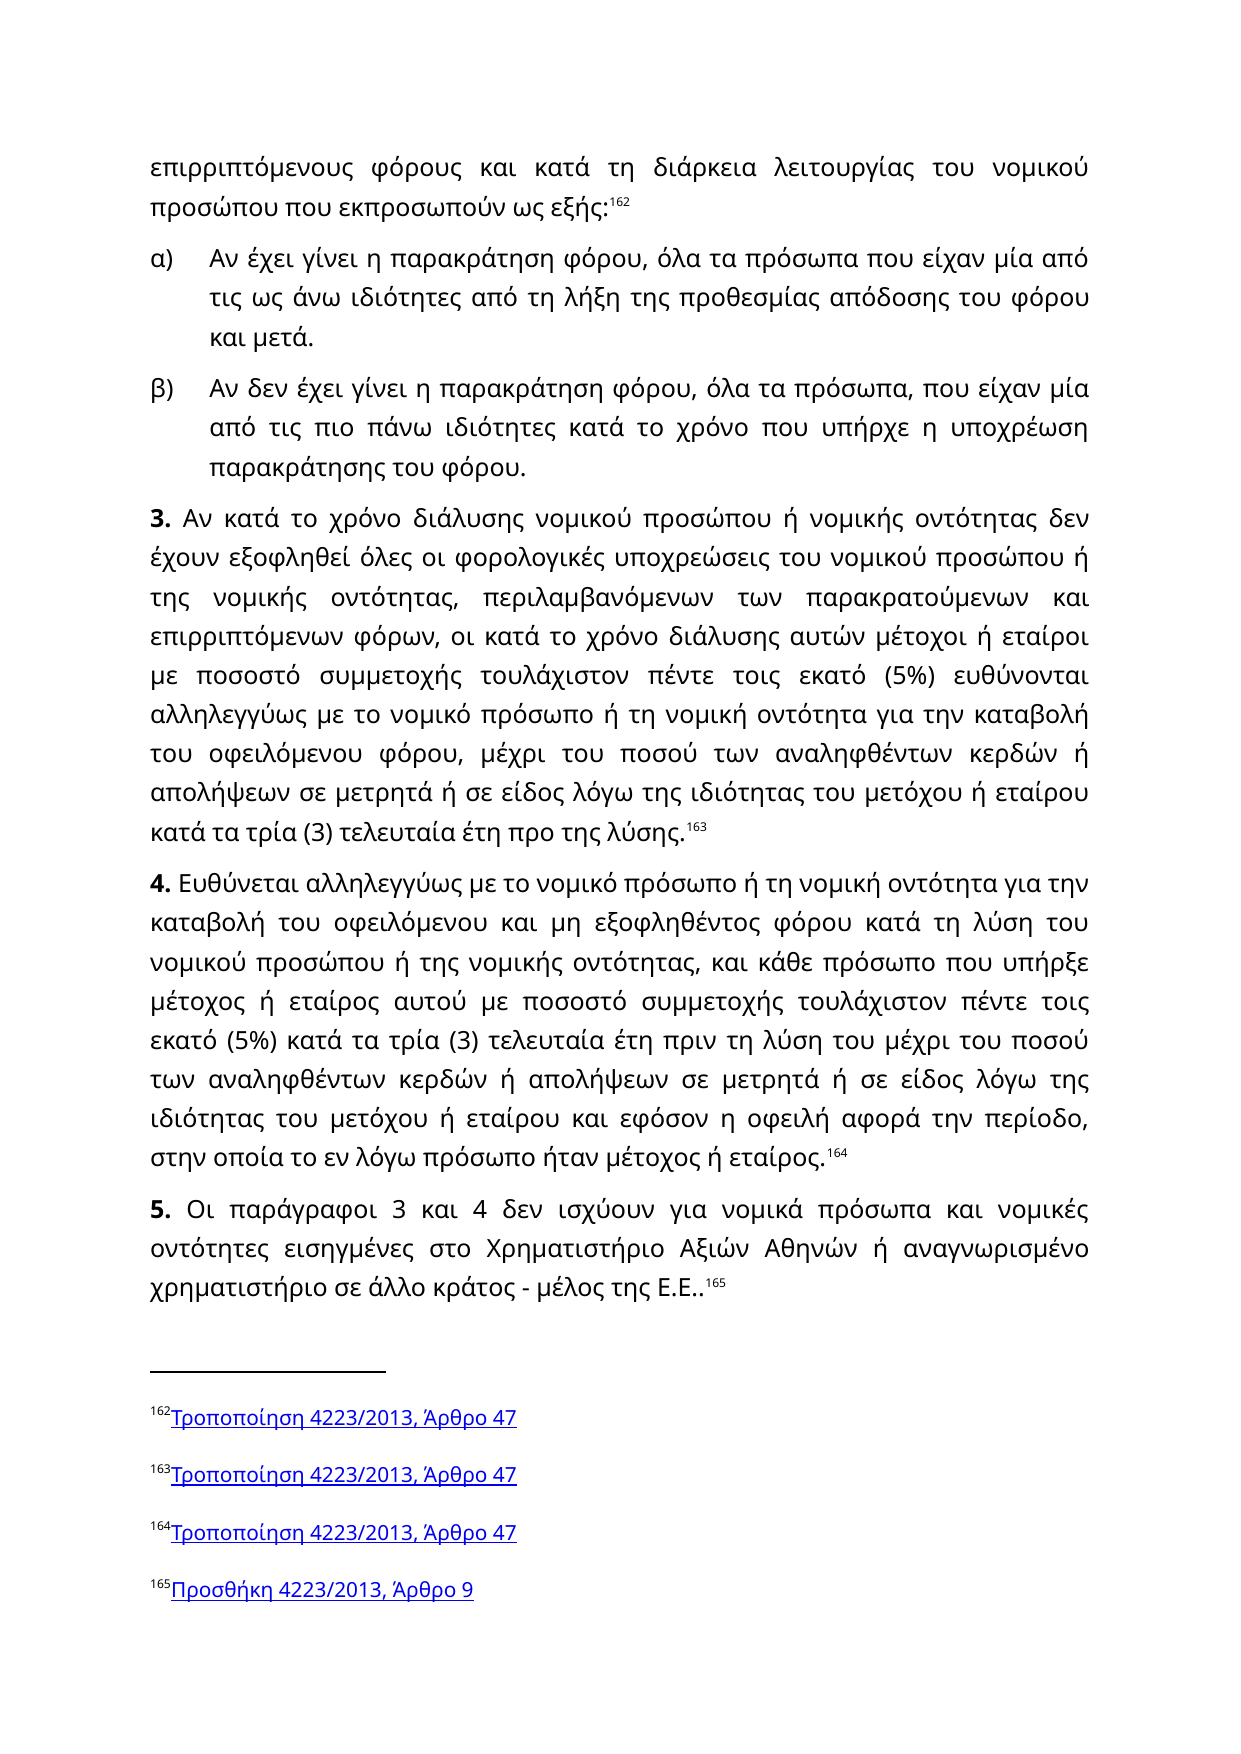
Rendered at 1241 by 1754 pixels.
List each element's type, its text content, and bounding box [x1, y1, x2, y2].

text Τροποποίηση 4223/2013, Άρθρο 47 [150, 1403, 1090, 1431]
text Τροποποίηση 4223/2013, Άρθρο 47 [150, 1518, 1090, 1546]
text 4. Ευθύνεται αλληλεγγύως με το νομικό πρόσωπο ή τη νομική οντότητα για την καταβολή του οφειλόμενου και μη εξοφληθέντος φόρου κατά τη λύση του νομικού προσώπου ή της νομικής οντότητας, και κάθε πρόσωπο που υπήρξε μέτοχος ή εταίρος αυτού με ποσοστό συμμετοχής τουλάχιστον πέντε τοις εκατό (5%) κατά τα τρία (3) τελευταία έτη πριν τη λύση του μέχρι του ποσού των αναληφθέντων κερδών ή απολήψεων σε μετρητά ή σε είδος λόγω της ιδιότητας του μετόχου ή εταίρου και εφόσον η οφειλή αφορά την περίοδο, στην οποία το εν λόγω πρόσωπο ήταν μέτοχος ή εταίρος. [150, 866, 1090, 1174]
text επιρριπτόμενους φόρους και κατά τη διάρκεια λειτουργίας του νομικού προσώπου που εκπροσωπούν ως εξής: [150, 150, 1090, 223]
text Προσθήκη 4223/2013, Άρθρο 9 [150, 1576, 1090, 1604]
list β) Αν δεν έχει γίνει η παρακράτηση φόρου, όλα τα πρόσωπα, που είχαν μία από τις πιο πάνω ιδιότητες κατά το χρόνο που υπήρχε η υποχρέωση παρακράτησης του φόρου. [150, 371, 1090, 483]
text Τροποποίηση 4223/2013, Άρθρο 47 [150, 1460, 1090, 1489]
list α) Αν έχει γίνει η παρακράτηση φόρου, όλα τα πρόσωπα που είχαν μία από τις ως άνω ιδιότητες από τη λήξη της προθεσμίας απόδοσης του φόρου και μετά. [150, 241, 1090, 353]
text 3. Αν κατά το χρόνο διάλυσης νομικού προσώπου ή νομικής οντότητας δεν έχουν εξοφληθεί όλες οι φορολογικές υποχρεώσεις του νομικού προσώπου ή της νομικής οντότητας, περιλαμβανόμενων των παρακρατούμενων και επιρριπτόμενων φόρων, οι κατά το χρόνο διάλυσης αυτών μέτοχοι ή εταίροι με ποσοστό συμμετοχής τουλάχιστον πέντε τοις εκατό (5%) ευθύνονται αλληλεγγύως με το νομικό πρόσωπο ή τη νομική οντότητα για την καταβολή του οφειλόμενου φόρου, μέχρι του ποσού των αναληφθέντων κερδών ή απολήψεων σε μετρητά ή σε είδος λόγω της ιδιότητας του μετόχου ή εταίρου κατά τα τρία (3) τελευταία έτη προ της λύσης. [150, 501, 1090, 848]
text 5. Οι παράγραφοι 3 και 4 δεν ισχύουν για νομικά πρόσωπα και νομικές οντότητες εισηγμένες στο Χρηματιστήριο Αξιών Αθηνών ή αναγνωρισμένο χρηματιστήριο σε άλλο κράτος - μέλος της Ε.Ε.. [150, 1192, 1090, 1304]
